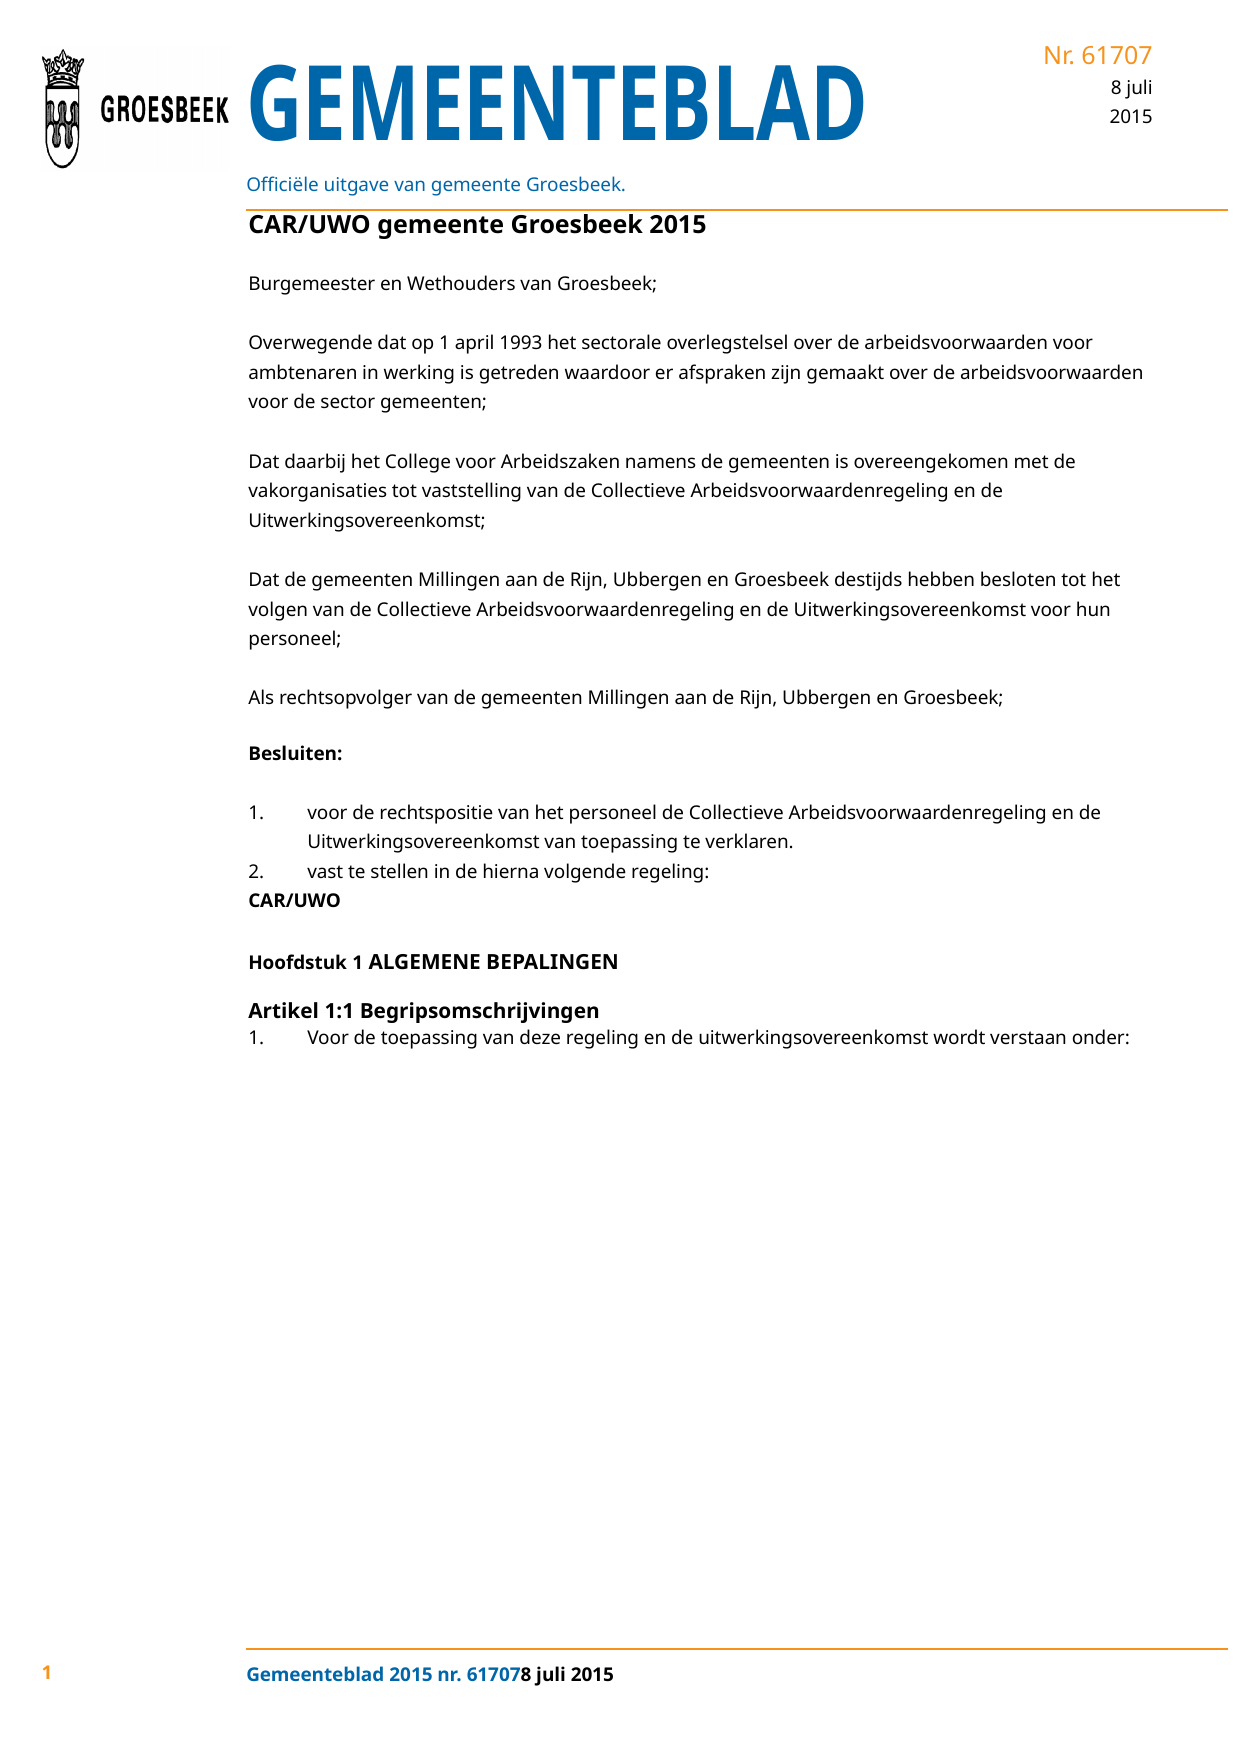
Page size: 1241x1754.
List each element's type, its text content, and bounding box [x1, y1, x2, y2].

list Voor de toepassing van deze regeling en de uitwerkingsovereenkomst wordt verstaan onder: [248, 1024, 1152, 1050]
text Dat daarbij het College voor Arbeidszaken namens de gemeenten is overeengekomen met de vakorganisaties tot vaststelling van de Collectieve Arbeidsvoorwaardenregeling en de Uitwerkingsovereenkomst; [248, 448, 1152, 533]
text Besluiten: [248, 740, 1152, 766]
text Artikel 1:1 Begripsomschrijvingen [248, 996, 1152, 1024]
text Dat de gemeenten Millingen aan de Rijn, Ubbergen en Groesbeek destijds hebben besloten tot het volgen van de Collectieve Arbeidsvoorwaardenregeling en de Uitwerkingsovereenkomst voor hun personeel; [248, 566, 1152, 651]
text Overwegende dat op 1 april 1993 het sectorale overlegstelsel over de arbeidsvoorwaarden voor ambtenaren in werking is getreden waardoor er afspraken zijn gemaakt over de arbeidsvoorwaarden voor de sector gemeenten; [248, 329, 1152, 414]
picture [41, 47, 231, 172]
text CAR/UWO [248, 888, 1152, 913]
text Als rechtsopvolger van de gemeenten Millingen aan de Rijn, Ubbergen en Groesbeek; [248, 684, 1152, 710]
text Burgemeester en Wethouders van Groesbeek; [248, 270, 1152, 296]
list vast te stellen in de hierna volgende regeling: [248, 858, 1152, 884]
text Hoofdstuk 1 ALGEMENE BEPALINGEN [248, 947, 1152, 975]
text CAR/UWO gemeente Groesbeek 2015 [248, 211, 1152, 241]
list voor de rechtspositie van het personeel de Collectieve Arbeidsvoorwaardenregeling en de Uitwerkingsovereenkomst van toepassing te verklaren. [248, 799, 1152, 854]
